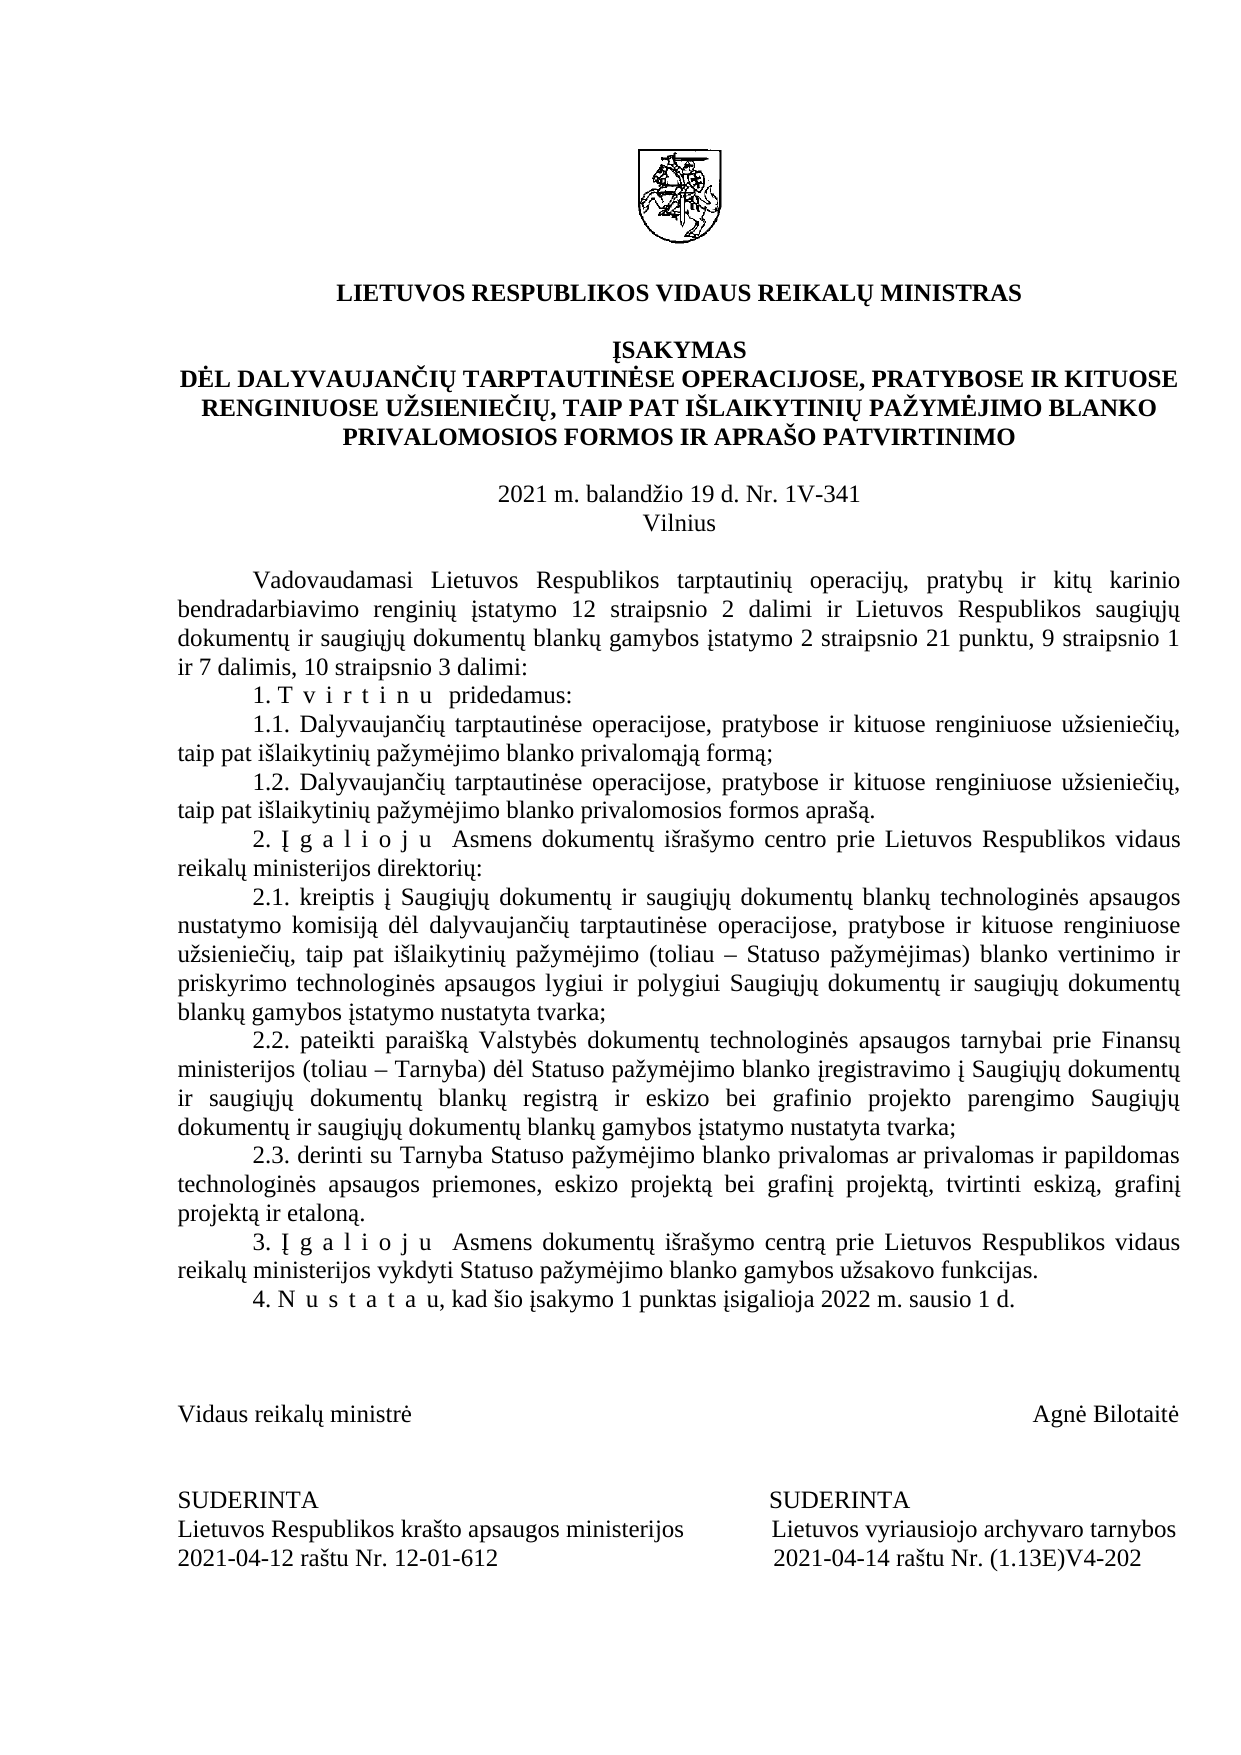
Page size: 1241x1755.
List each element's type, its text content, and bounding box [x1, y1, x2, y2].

text 1.2. Dalyvaujančių tarptautinėse operacijose, pratybose ir kituose renginiuose užsieniečių, taip pat išlaikytinių pažymėjimo blanko privalomosios formos aprašą. [177, 767, 1181, 824]
text 1. Tvirtinu pridedamus: [177, 680, 1181, 709]
text DĖL dalyvaujančių tarptautinėse operacijose, pratybose ir kituose renginiuose užsieniečių, taip pat išlaikytinių PAŽYMĖJIMO BLANKO PRIVALOMOSIOS FORMOS ir aprašo PATVIRTINIMO [177, 364, 1181, 450]
text 2021 m. balandžio 19 d. Nr. 1V-341 [177, 479, 1181, 508]
text Lietuvos Respublikos krašto apsaugos ministerijos Lietuvos vyriausiojo archyvaro tarnybos [177, 1514, 1181, 1543]
text 2.2. pateikti paraišką Valstybės dokumentų technologinės apsaugos tarnybai prie Finansų ministerijos (toliau – Tarnyba) dėl Statuso pažymėjimo blanko įregistravimo į Saugiųjų dokumentų ir saugiųjų dokumentų blankų registrą ir eskizo bei grafinio projekto parengimo Saugiųjų dokumentų ir saugiųjų dokumentų blankų gamybos įstatymo nustatyta tvarka; [177, 1025, 1181, 1140]
text Vilnius [177, 508, 1181, 537]
text LIETUVOS RESPUBLIKOS VIDAUS REIKALŲ MINISTRAS [177, 278, 1181, 307]
text 2021-04-12 raštu Nr. 12-01-612 2021-04-14 raštu Nr. (1.13E)V4-202 [177, 1543, 1181, 1572]
text Vadovaudamasi Lietuvos Respublikos tarptautinių operacijų, pratybų ir kitų karinio bendradarbiavimo renginių įstatymo 12 straipsnio 2 dalimi ir Lietuvos Respublikos saugiųjų dokumentų ir saugiųjų dokumentų blankų gamybos įstatymo 2 straipsnio 21 punktu, 9 straipsnio 1 ir 7 dalimis, 10 straipsnio 3 dalimi: [177, 565, 1181, 680]
text ĮSAKYMAS [177, 335, 1181, 364]
text 1.1. Dalyvaujančių tarptautinėse operacijose, pratybose ir kituose renginiuose užsieniečių, taip pat išlaikytinių pažymėjimo blanko privalomąją formą; [177, 709, 1181, 767]
text 4. Nustatau, kad šio įsakymo 1 punktas įsigalioja 2022 m. sausio 1 d. [177, 1284, 1181, 1313]
text 3. Įgalioju Asmens dokumentų išrašymo centrą prie Lietuvos Respublikos vidaus reikalų ministerijos vykdyti Statuso pažymėjimo blanko gamybos užsakovo funkcijas. [177, 1227, 1181, 1284]
text Vidaus reikalų ministrė Agnė Bilotaitė [177, 1399, 1181, 1428]
text 2.1. kreiptis į Saugiųjų dokumentų ir saugiųjų dokumentų blankų technologinės apsaugos nustatymo komisiją dėl dalyvaujančių tarptautinėse operacijose, pratybose ir kituose renginiuose užsieniečių, taip pat išlaikytinių pažymėjimo (toliau – Statuso pažymėjimas) blanko vertinimo ir priskyrimo technologinės apsaugos lygiui ir polygiui Saugiųjų dokumentų ir saugiųjų dokumentų blankų gamybos įstatymo nustatyta tvarka; [177, 882, 1181, 1025]
text 2.3. derinti su Tarnyba Statuso pažymėjimo blanko privalomas ar privalomas ir papildomas technologinės apsaugos priemones, eskizo projektą bei grafinį projektą, tvirtinti eskizą, grafinį projektą ir etaloną. [177, 1140, 1181, 1227]
text 2. Įgalioju Asmens dokumentų išrašymo centro prie Lietuvos Respublikos vidaus reikalų ministerijos direktorių: [177, 824, 1181, 882]
text SUDERINTA SUDERINTA [177, 1485, 1181, 1514]
